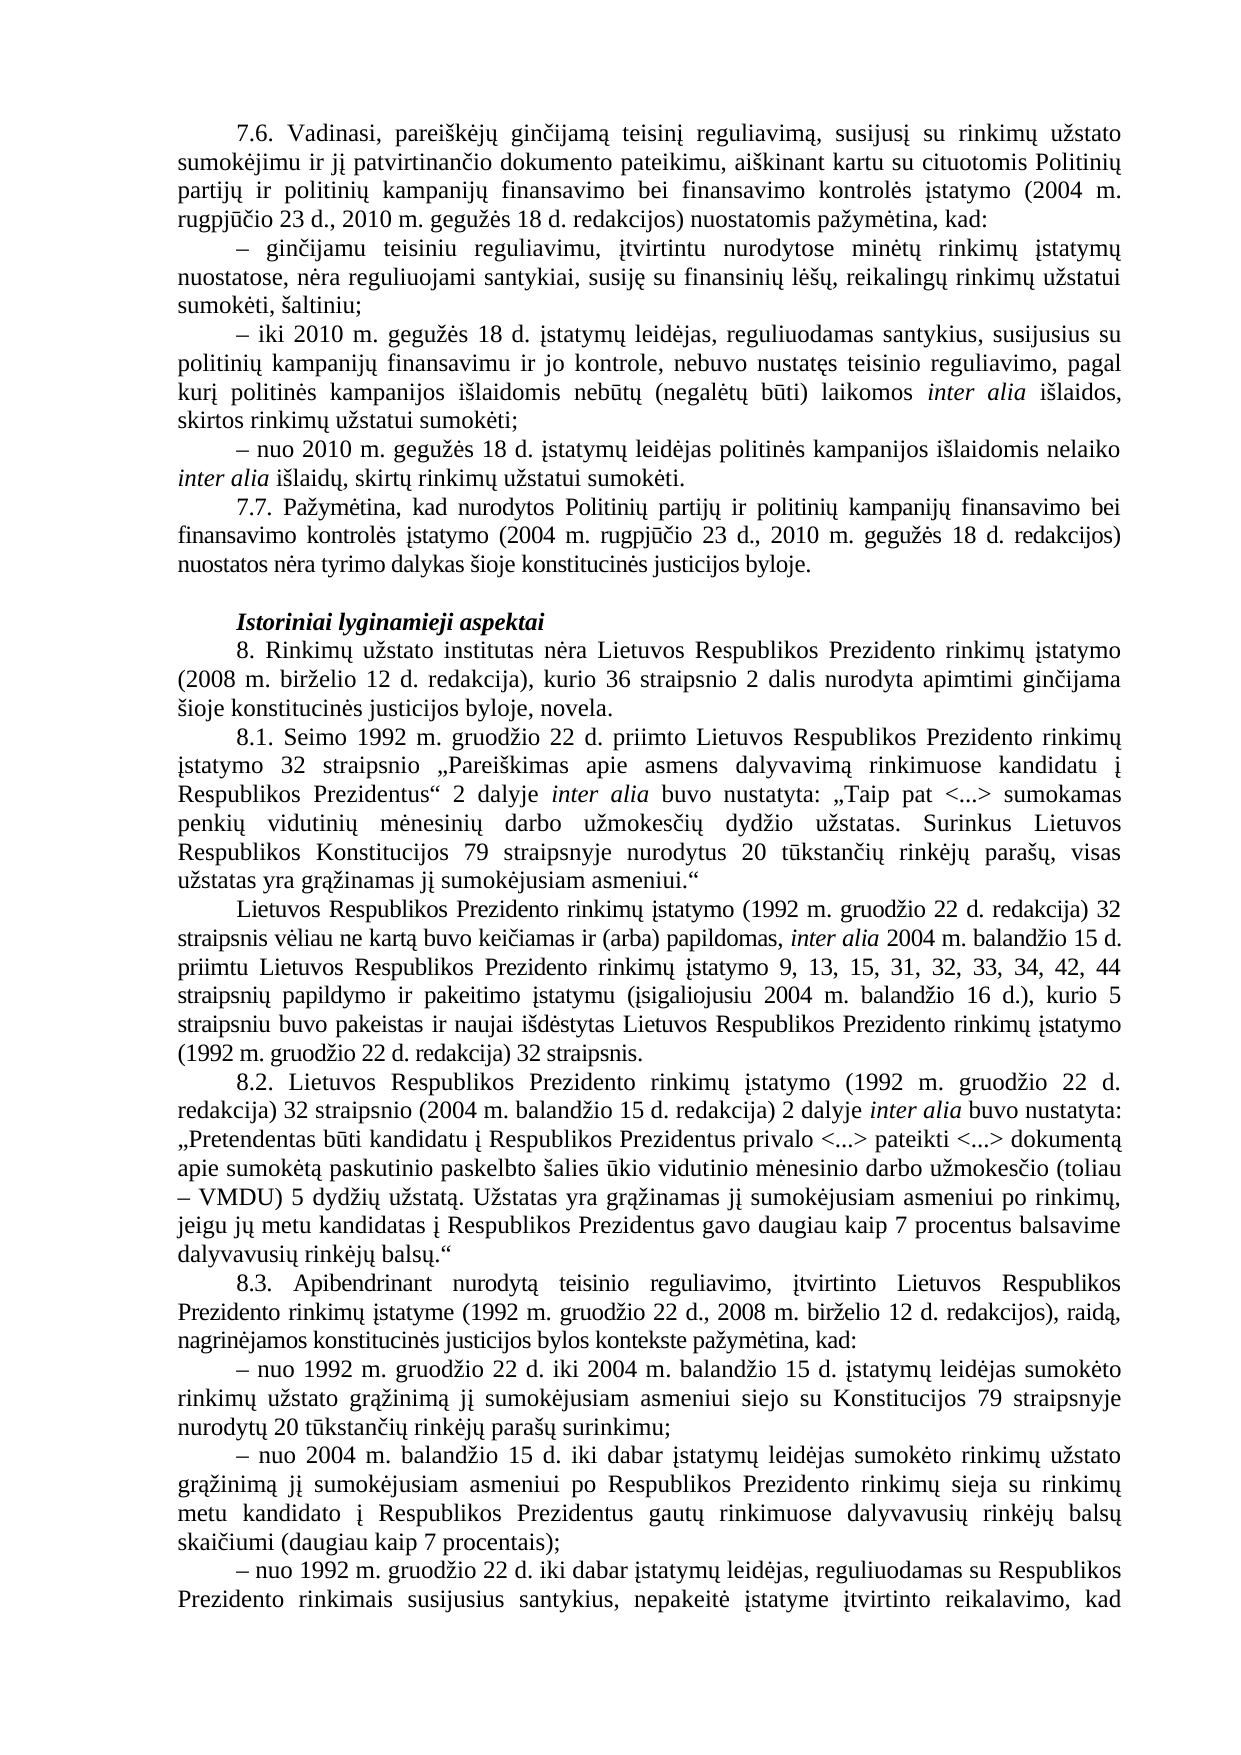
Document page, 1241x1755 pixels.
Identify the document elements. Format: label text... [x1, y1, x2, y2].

text – iki 2010 m. gegužės 18 d. įstatymų leidėjas, reguliuodamas santykius, susijusius su politinių kampanijų finansavimu ir jo kontrole, nebuvo nustatęs teisinio reguliavimo, pagal kurį politinės kampanijos išlaidomis nebūtų (negalėtų būti) laikomos inter alia išlaidos, skirtos rinkimų užstatui sumokėti; [177, 319, 1122, 434]
text – nuo 2004 m. balandžio 15 d. iki dabar įstatymų leidėjas sumokėto rinkimų užstato grąžinimą jį sumokėjusiam asmeniui po Respublikos Prezidento rinkimų sieja su rinkimų metu kandidato į Respublikos Prezidentus gautų rinkimuose dalyvavusių rinkėjų balsų skaičiumi (daugiau kaip 7 procentais); [177, 1441, 1122, 1556]
text – nuo 1992 m. gruodžio 22 d. iki 2004 m. balandžio 15 d. įstatymų leidėjas sumokėto rinkimų užstato grąžinimą jį sumokėjusiam asmeniui siejo su Konstitucijos 79 straipsnyje nurodytų 20 tūkstančių rinkėjų parašų surinkimu; [177, 1354, 1122, 1441]
text – ginčijamu teisiniu reguliavimu, įtvirtintu nurodytose minėtų rinkimų įstatymų nuostatose, nėra reguliuojami santykiai, susiję su finansinių lėšų, reikalingų rinkimų užstatui sumokėti, šaltiniu; [177, 233, 1122, 319]
text 7.7. Pažymėtina, kad nurodytos Politinių partijų ir politinių kampanijų finansavimo bei finansavimo kontrolės įstatymo (2004 m. rugpjūčio 23 d., 2010 m. gegužės 18 d. redakcijos) nuostatos nėra tyrimo dalykas šioje konstitucinės justicijos byloje. [177, 492, 1122, 578]
text 7.6. Vadinasi, pareiškėjų ginčijamą teisinį reguliavimą, susijusį su rinkimų užstato sumokėjimu ir jį patvirtinančio dokumento pateikimu, aiškinant kartu su cituotomis Politinių partijų ir politinių kampanijų finansavimo bei finansavimo kontrolės įstatymo (2004 m. rugpjūčio 23 d., 2010 m. gegužės 18 d. redakcijos) nuostatomis pažymėtina, kad: [177, 118, 1122, 233]
text 8.3. Apibendrinant nurodytą teisinio reguliavimo, įtvirtinto Lietuvos Respublikos Prezidento rinkimų įstatyme (1992 m. gruodžio 22 d., 2008 m. birželio 12 d. redakcijos), raidą, nagrinėjamos konstitucinės justicijos bylos kontekste pažymėtina, kad: [177, 1268, 1122, 1354]
text Lietuvos Respublikos Prezidento rinkimų įstatymo (1992 m. gruodžio 22 d. redakcija) 32 straipsnis vėliau ne kartą buvo keičiamas ir (arba) papildomas, inter alia 2004 m. balandžio 15 d. priimtu Lietuvos Respublikos Prezidento rinkimų įstatymo 9, 13, 15, 31, 32, 33, 34, 42, 44 straipsnių papildymo ir pakeitimo įstatymu (įsigaliojusiu 2004 m. balandžio 16 d.), kurio 5 straipsniu buvo pakeistas ir naujai išdėstytas Lietuvos Respublikos Prezidento rinkimų įstatymo (1992 m. gruodžio 22 d. redakcija) 32 straipsnis. [177, 894, 1122, 1067]
text – nuo 2010 m. gegužės 18 d. įstatymų leidėjas politinės kampanijos išlaidomis nelaiko inter alia išlaidų, skirtų rinkimų užstatui sumokėti. [177, 434, 1122, 492]
text 8.1. Seimo 1992 m. gruodžio 22 d. priimto Lietuvos Respublikos Prezidento rinkimų įstatymo 32 straipsnio „Pareiškimas apie asmens dalyvavimą rinkimuose kandidatu į Respublikos Prezidentus“ 2 dalyje inter alia buvo nustatyta: „Taip pat <...> sumokamas penkių vidutinių mėnesinių darbo užmokesčių dydžio užstatas. Surinkus Lietuvos Respublikos Konstitucijos 79 straipsnyje nurodytus 20 tūkstančių rinkėjų parašų, visas užstatas yra grąžinamas jį sumokėjusiam asmeniui.“ [177, 722, 1122, 894]
text 8. Rinkimų užstato institutas nėra Lietuvos Respublikos Prezidento rinkimų įstatymo (2008 m. birželio 12 d. redakcija), kurio 36 straipsnio 2 dalis nurodyta apimtimi ginčijama šioje konstitucinės justicijos byloje, novela. [177, 636, 1122, 722]
text – nuo 1992 m. gruodžio 22 d. iki dabar įstatymų leidėjas, reguliuodamas su Respublikos Prezidento rinkimais susijusius santykius, nepakeitė įstatyme įtvirtinto reikalavimo, kad [177, 1556, 1122, 1613]
text Istoriniai lyginamieji aspektai [177, 607, 1122, 636]
text 8.2. Lietuvos Respublikos Prezidento rinkimų įstatymo (1992 m. gruodžio 22 d. redakcija) 32 straipsnio (2004 m. balandžio 15 d. redakcija) 2 dalyje inter alia buvo nustatyta: „Pretendentas būti kandidatu į Respublikos Prezidentus privalo <...> pateikti <...> dokumentą apie sumokėtą paskutinio paskelbto šalies ūkio vidutinio mėnesinio darbo užmokesčio (toliau – VMDU) 5 dydžių užstatą. Užstatas yra grąžinamas jį sumokėjusiam asmeniui po rinkimų, jeigu jų metu kandidatas į Respublikos Prezidentus gavo daugiau kaip 7 procentus balsavime dalyvavusių rinkėjų balsų.“ [177, 1067, 1122, 1268]
